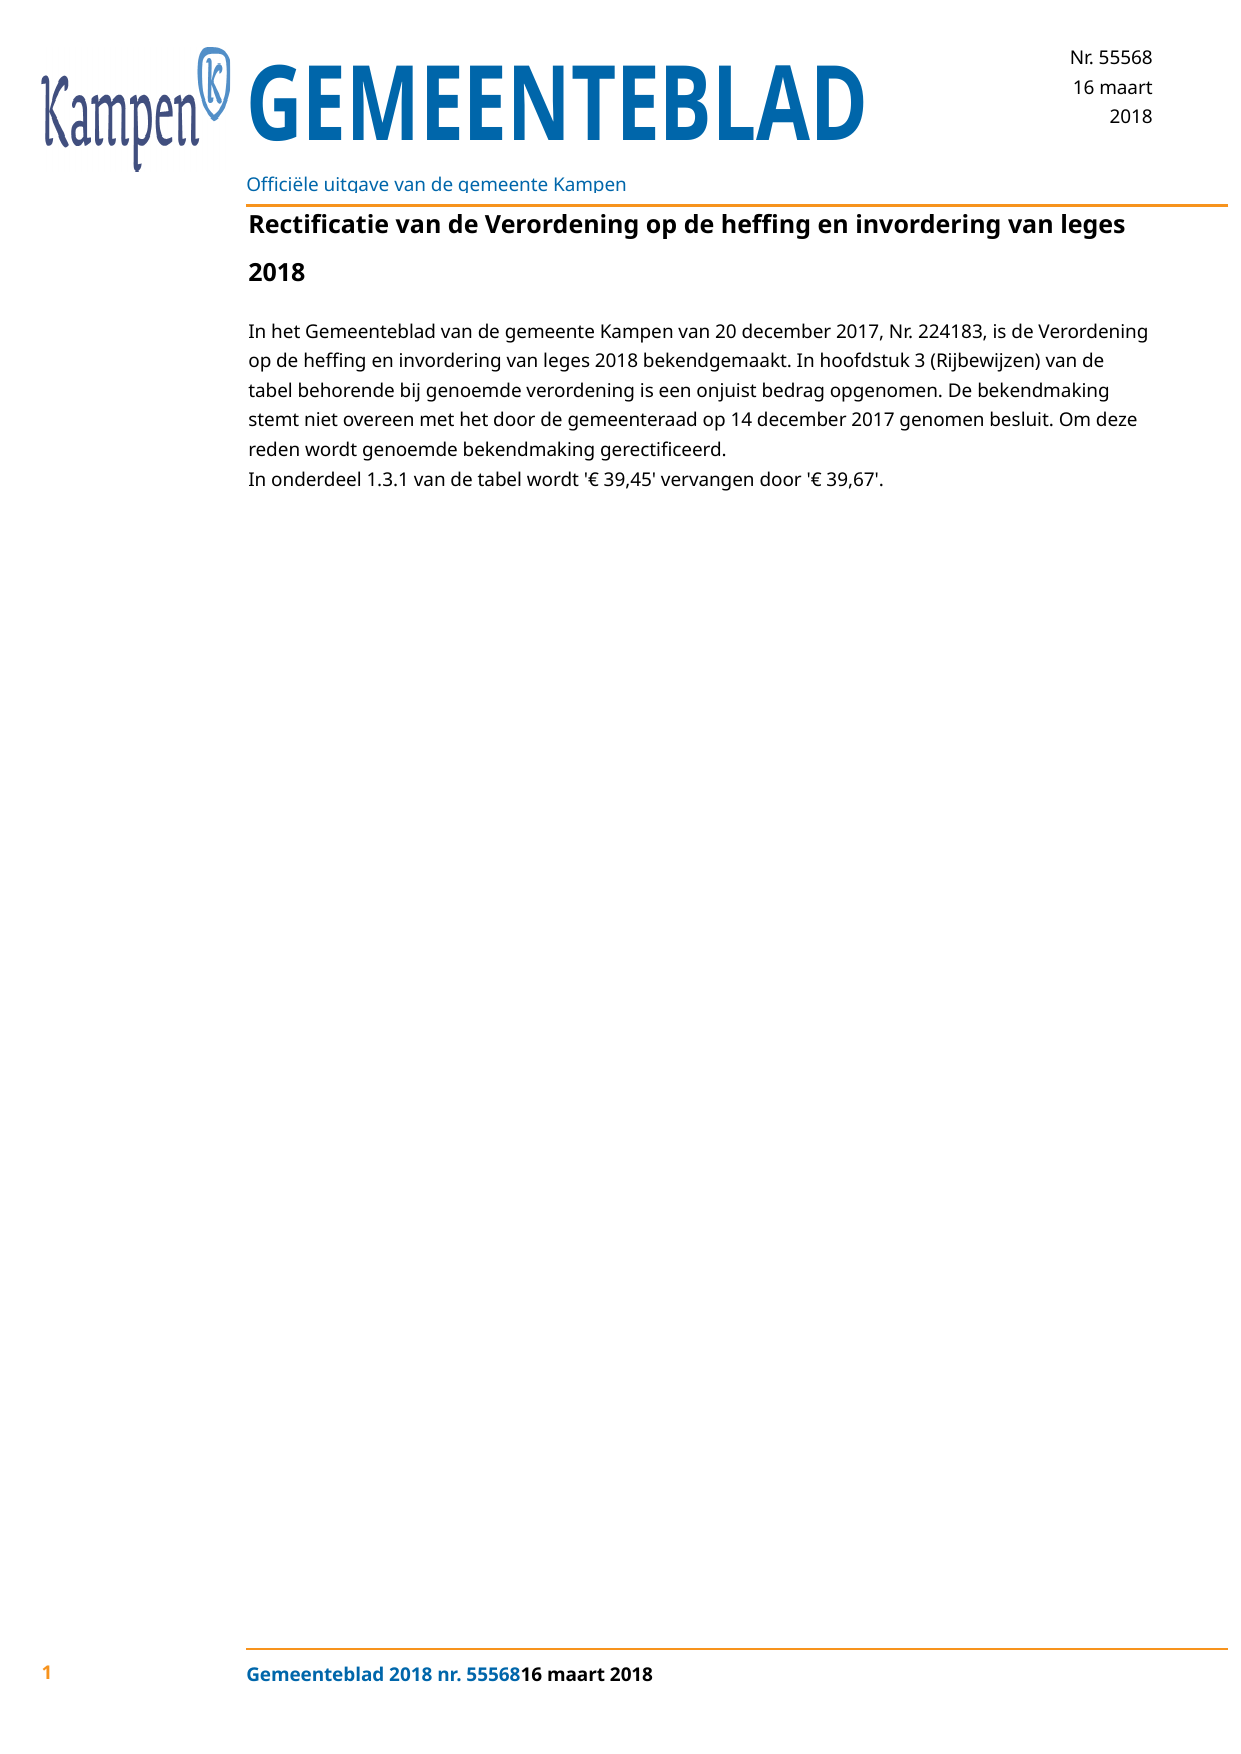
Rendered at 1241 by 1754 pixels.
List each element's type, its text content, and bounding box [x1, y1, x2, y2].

text Rectificatie van de Verordening op de heffing en invordering van leges 2018 [248, 207, 1152, 288]
text In het Gemeenteblad van de gemeente Kampen van 20 december 2017, Nr. 224183, is de Verordening op de heffing en invordering van leges 2018 bekendgemaakt. In hoofdstuk 3 (Rijbewijzen) van de tabel behorende bij genoemde verordening is een onjuist bedrag opgenomen. De bekendmaking stemt niet overeen met het door de gemeenteraad op 14 december 2017 genomen besluit. Om deze reden wordt genoemde bekendmaking gerectificeerd. [248, 318, 1152, 462]
text In onderdeel 1.3.1 van de tabel wordt '€ 39,45' vervangen door '€ 39,67'. [248, 466, 1152, 492]
picture [41, 47, 231, 172]
